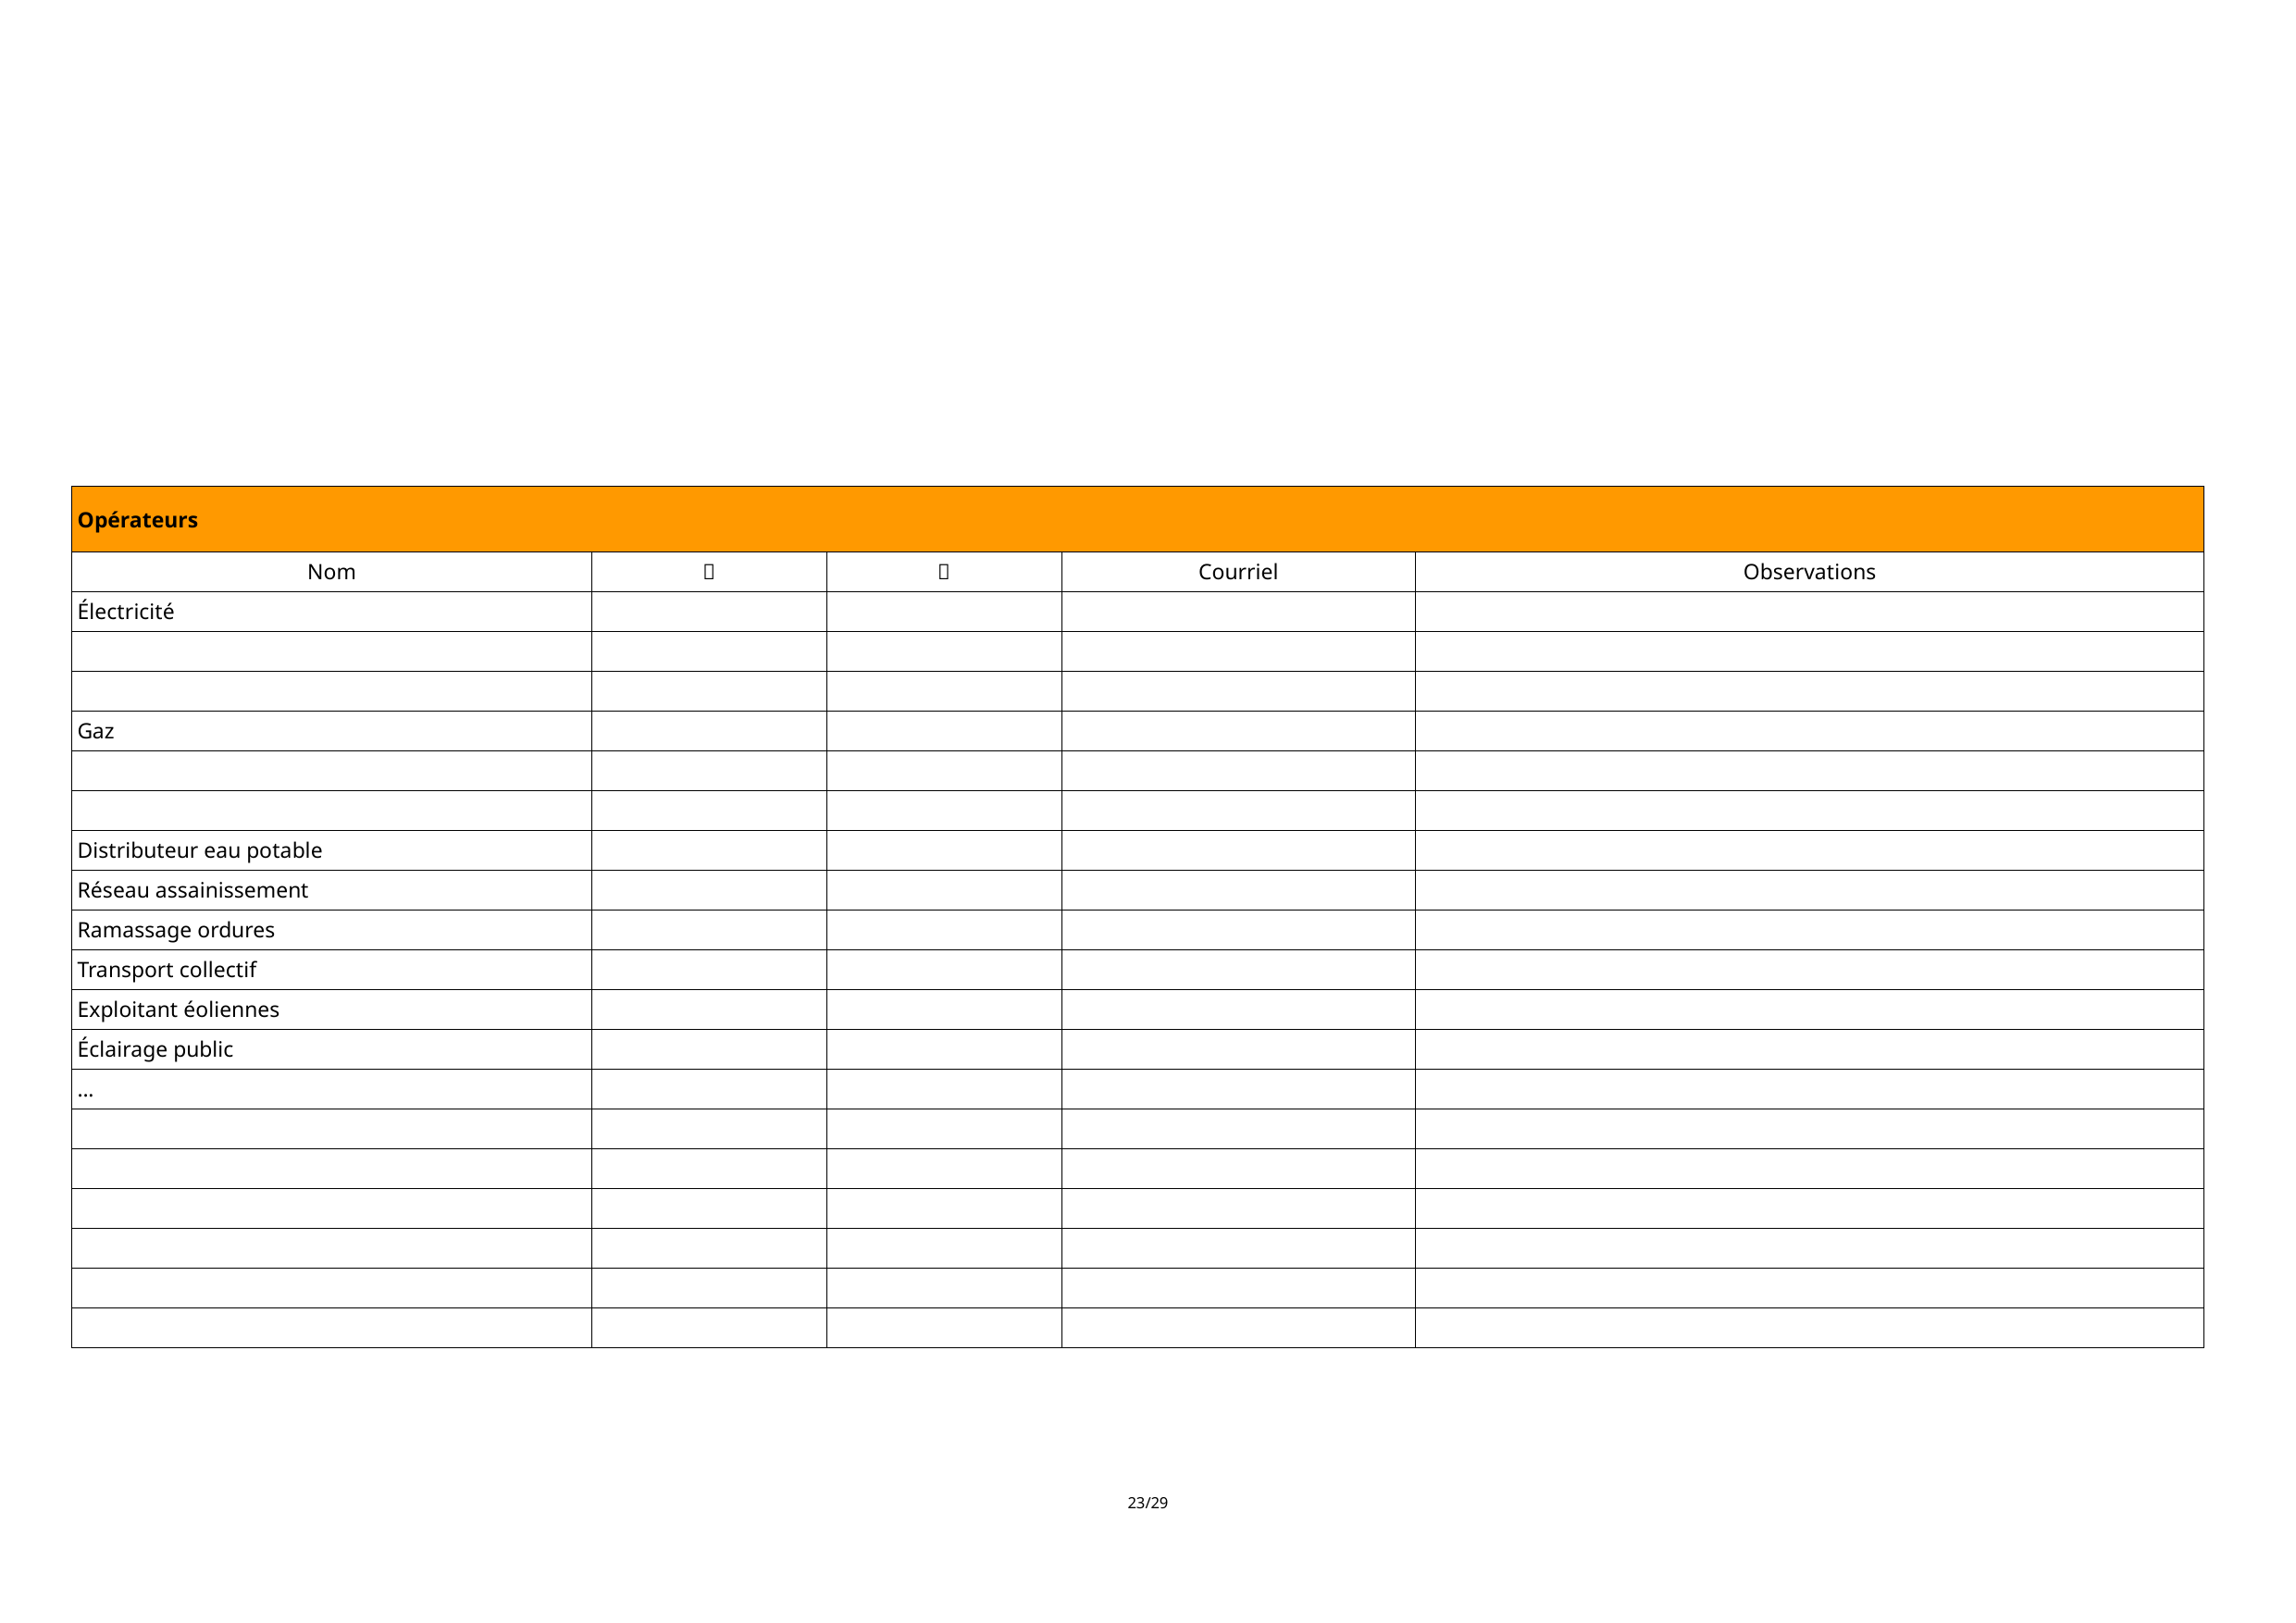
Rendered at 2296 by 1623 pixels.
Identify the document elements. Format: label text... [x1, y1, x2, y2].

table_cell [592, 950, 826, 989]
table_cell [827, 632, 1061, 670]
table_cell [1416, 1070, 2203, 1109]
table_cell [592, 672, 826, 711]
table_cell [827, 990, 1061, 1029]
table_cell [592, 871, 826, 910]
table_cell Distributeur eau potable [72, 831, 591, 870]
table_cell [1062, 871, 1415, 910]
table_cell [592, 1189, 826, 1228]
table_cell [1062, 950, 1415, 989]
table_cell [592, 990, 826, 1029]
table_cell [1062, 632, 1415, 670]
table_cell [72, 632, 591, 670]
table_cell [827, 1229, 1061, 1268]
table_cell [1062, 831, 1415, 870]
table_cell [1062, 1109, 1415, 1148]
table_cell [1416, 791, 2203, 830]
table_cell [827, 1308, 1061, 1347]
table_cell Éclairage public [72, 1030, 591, 1069]
table_cell [827, 871, 1061, 910]
table_cell [827, 1149, 1061, 1188]
table_cell [827, 712, 1061, 750]
table_cell [592, 911, 826, 949]
table_cell [1416, 911, 2203, 949]
table_cell [72, 1109, 591, 1148]
table_cell [1416, 990, 2203, 1029]
table_cell [1416, 751, 2203, 790]
table_cell [827, 1189, 1061, 1228]
table_cell [1416, 1269, 2203, 1307]
table_cell [1416, 1149, 2203, 1188]
table_cell [592, 1109, 826, 1148]
table_cell [1062, 1308, 1415, 1347]
table_cell Exploitant éoliennes [72, 990, 591, 1029]
table_cell  [592, 552, 826, 590]
table_cell Courriel [1062, 552, 1415, 590]
table_cell [1416, 950, 2203, 989]
table_cell [1062, 1149, 1415, 1188]
table_cell [827, 831, 1061, 870]
table_cell Transport collectif [72, 950, 591, 989]
table_cell [827, 751, 1061, 790]
table_cell Observations [1416, 552, 2203, 590]
table_cell [1062, 1189, 1415, 1228]
table_cell  [827, 552, 1061, 590]
table_cell [1062, 911, 1415, 949]
table_cell [592, 712, 826, 750]
table_cell [1062, 592, 1415, 631]
table_cell [592, 1269, 826, 1307]
table_cell [1416, 1308, 2203, 1347]
table_cell [1416, 712, 2203, 750]
table_cell [592, 831, 826, 870]
table_cell [827, 1030, 1061, 1069]
table_cell [1062, 1269, 1415, 1307]
table_cell [72, 1229, 591, 1268]
table_cell [1062, 791, 1415, 830]
table_cell [1416, 1229, 2203, 1268]
table_cell [72, 791, 591, 830]
table_cell [72, 1149, 591, 1188]
table_cell [1416, 672, 2203, 711]
table_cell [1416, 1189, 2203, 1228]
table_cell [592, 632, 826, 670]
table_cell Ramassage ordures [72, 911, 591, 949]
table_cell [827, 592, 1061, 631]
table_cell [592, 592, 826, 631]
table_cell Gaz [72, 712, 591, 750]
table_cell [592, 751, 826, 790]
table_cell Nom [72, 552, 591, 590]
table_cell [1062, 990, 1415, 1029]
table_cell [827, 1070, 1061, 1109]
table_cell [1416, 1030, 2203, 1069]
table_cell Électricité [72, 592, 591, 631]
table_cell [1416, 592, 2203, 631]
table_cell [1062, 1070, 1415, 1109]
table_cell [827, 791, 1061, 830]
table_cell [1416, 1109, 2203, 1148]
table_cell [1062, 751, 1415, 790]
table_cell [827, 950, 1061, 989]
table_cell [1416, 871, 2203, 910]
table_cell [827, 1269, 1061, 1307]
table_header Opérateurs [72, 487, 2203, 551]
table_cell ... [72, 1070, 591, 1109]
table_cell [1416, 632, 2203, 670]
table_cell [1062, 712, 1415, 750]
table_cell [592, 1149, 826, 1188]
table_cell [592, 1308, 826, 1347]
table_cell [827, 1109, 1061, 1148]
table_cell [1062, 672, 1415, 711]
table_cell [592, 1229, 826, 1268]
table_cell [1062, 1229, 1415, 1268]
table_cell [72, 1269, 591, 1307]
table_cell [1062, 1030, 1415, 1069]
table_cell [72, 1189, 591, 1228]
table_cell [72, 751, 591, 790]
table_cell [827, 672, 1061, 711]
table_cell [592, 791, 826, 830]
table_cell [592, 1070, 826, 1109]
table_cell [72, 1308, 591, 1347]
table_cell [592, 1030, 826, 1069]
table_cell Réseau assainissement [72, 871, 591, 910]
table_cell [827, 911, 1061, 949]
table_cell [1416, 831, 2203, 870]
table_cell [72, 672, 591, 711]
